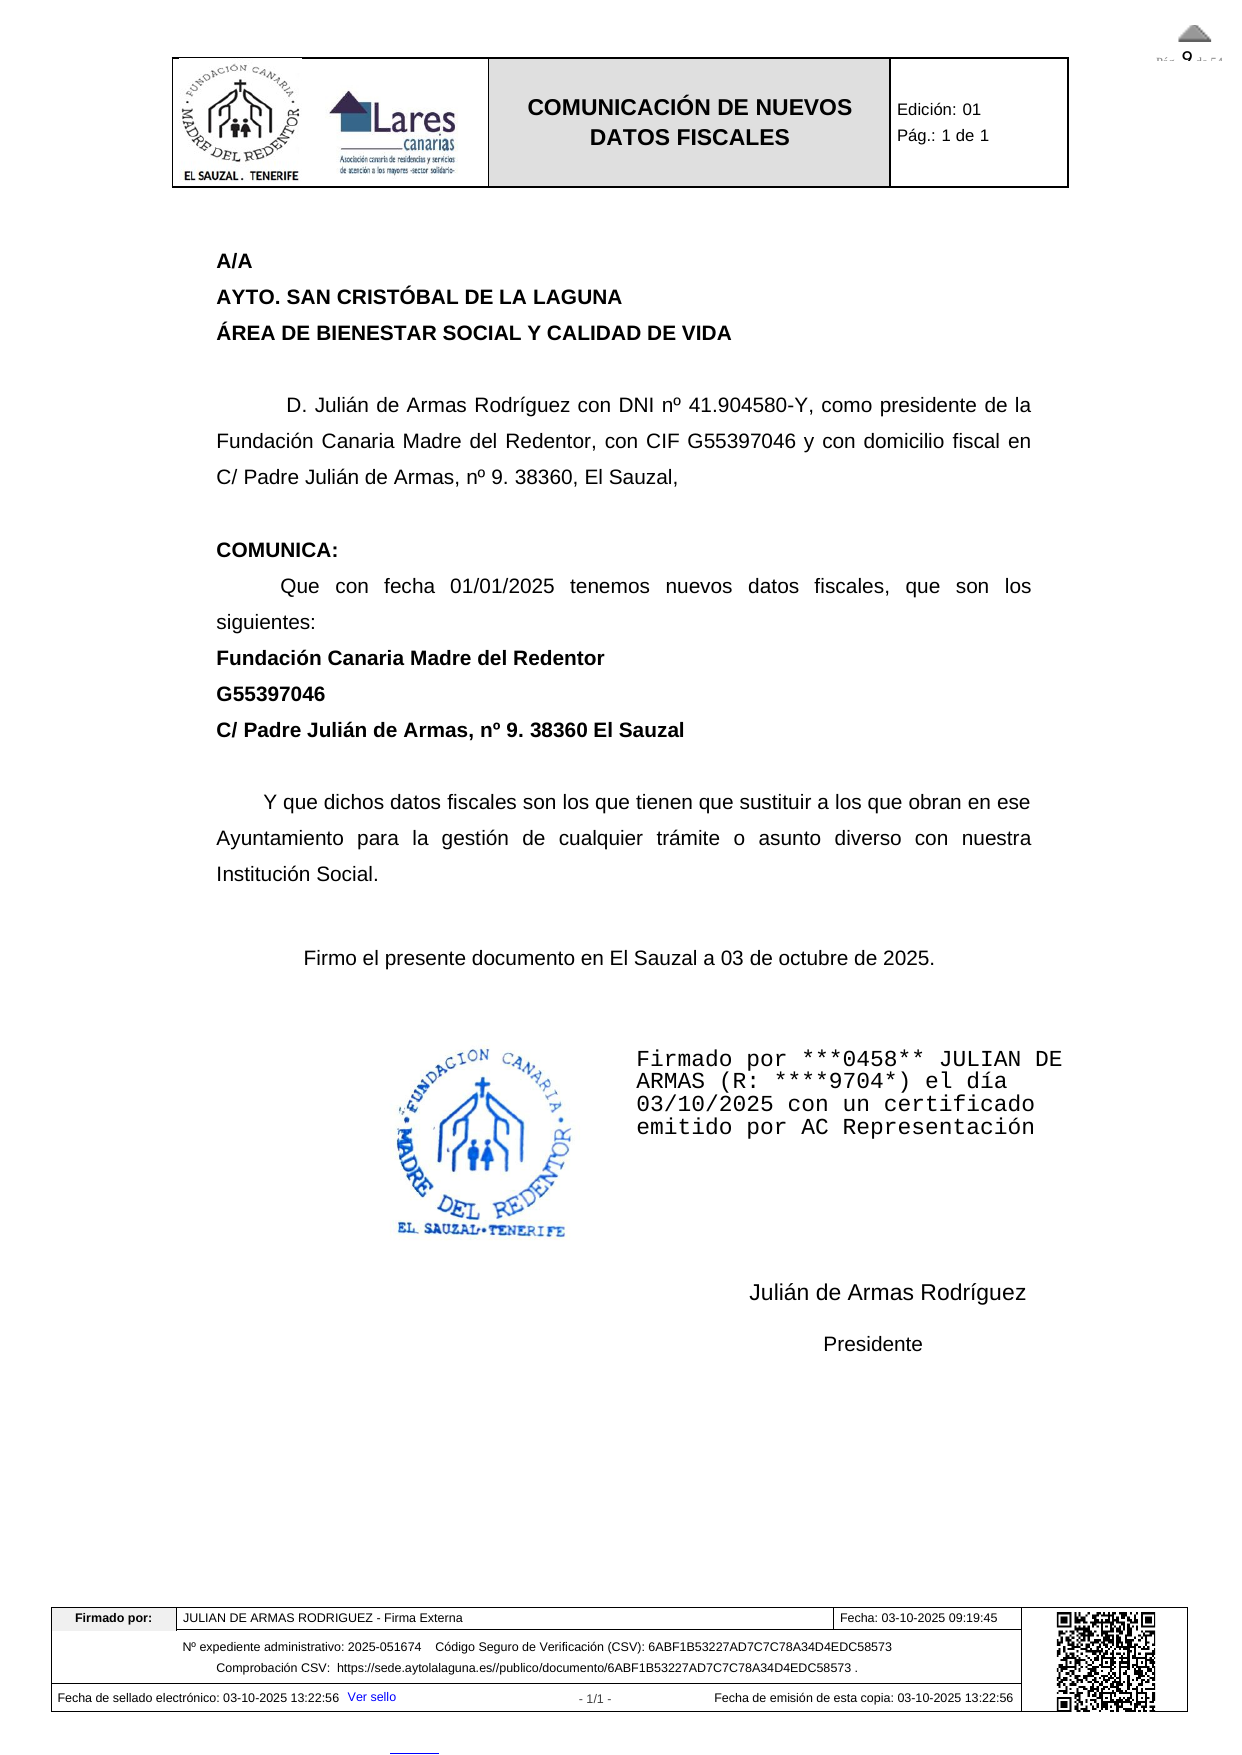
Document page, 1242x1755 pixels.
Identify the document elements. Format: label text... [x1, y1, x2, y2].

text Que con fecha 01/01/2025 tenemos nuevos datos fiscales, que son los siguientes: [216, 574, 1031, 634]
text G55397046 [216, 682, 1239, 706]
text COMUNICA: [216, 537, 1239, 561]
table_header JULIAN DE ARMAS RODRIGUEZ - Firma Externa [177, 1608, 833, 1629]
text Julián de Armas Rodríguez [749, 1279, 1239, 1305]
text [1069, 99, 1239, 118]
text AYTO. SAN CRISTÓBAL DE LA LAGUNA [216, 285, 1239, 309]
table_cell Nº expediente administrativo: 2025-051674 Código Seguro de Verificación (CSV): 6ABF1B53227AD7C7C78A34D4EDC58573 Comprobación CSV: https://sede.aytolalaguna.es//publico/documento/6ABF1B53227AD7C7C78A34D4EDC58573 . [52, 1630, 1021, 1683]
text 03/10/2025 con un certificado emitido por AC Representación [636, 1093, 1040, 1139]
table_cell Fecha de sellado electrónico: 03-10-2025 13:22:56 Ver sello - 1/1 - Fecha de emisión de esta copia: 03-10-2025 13:22:56 [52, 1684, 1021, 1711]
text Firmado por ***0458** JULIAN DE ARMAS (R: ****9704*) el día [636, 1048, 1067, 1093]
text Y que dichos datos fiscales son los que tienen que sustituir a los que obran en ese Ayuntamiento para la gestión de cualquier trámite o asunto diverso con nuestra Institución Social. [216, 790, 1032, 886]
text Firmo el presente documento en El Sauzal a 03 de octubre de 2025. [303, 945, 1239, 969]
text A/A [216, 249, 1239, 273]
table_header Fecha: 03-10-2025 09:19:45 [834, 1608, 1021, 1629]
text Presidente [823, 1332, 1239, 1356]
text ÁREA DE BIENESTAR SOCIAL Y CALIDAD DE VIDA [216, 321, 1239, 345]
text Pág.: 1 de 1 [897, 125, 1067, 144]
text Edición: 01 [897, 99, 1067, 118]
text [1069, 125, 1239, 144]
table_header [1022, 1608, 1187, 1711]
table_header Firmado por: [52, 1608, 176, 1629]
text Fundación Canaria Madre del Redentor [216, 646, 1239, 670]
text D. Julián de Armas Rodríguez con DNI nº 41.904580-Y, como presidente de la Fundación Canaria Madre del Redentor, con CIF G55397046 y con domicilio fiscal en C/ Padre Julián de Armas, nº 9. 38360, El Sauzal, [216, 393, 1031, 489]
text C/ Padre Julián de Armas, nº 9. 38360 El Sauzal [216, 718, 1239, 742]
